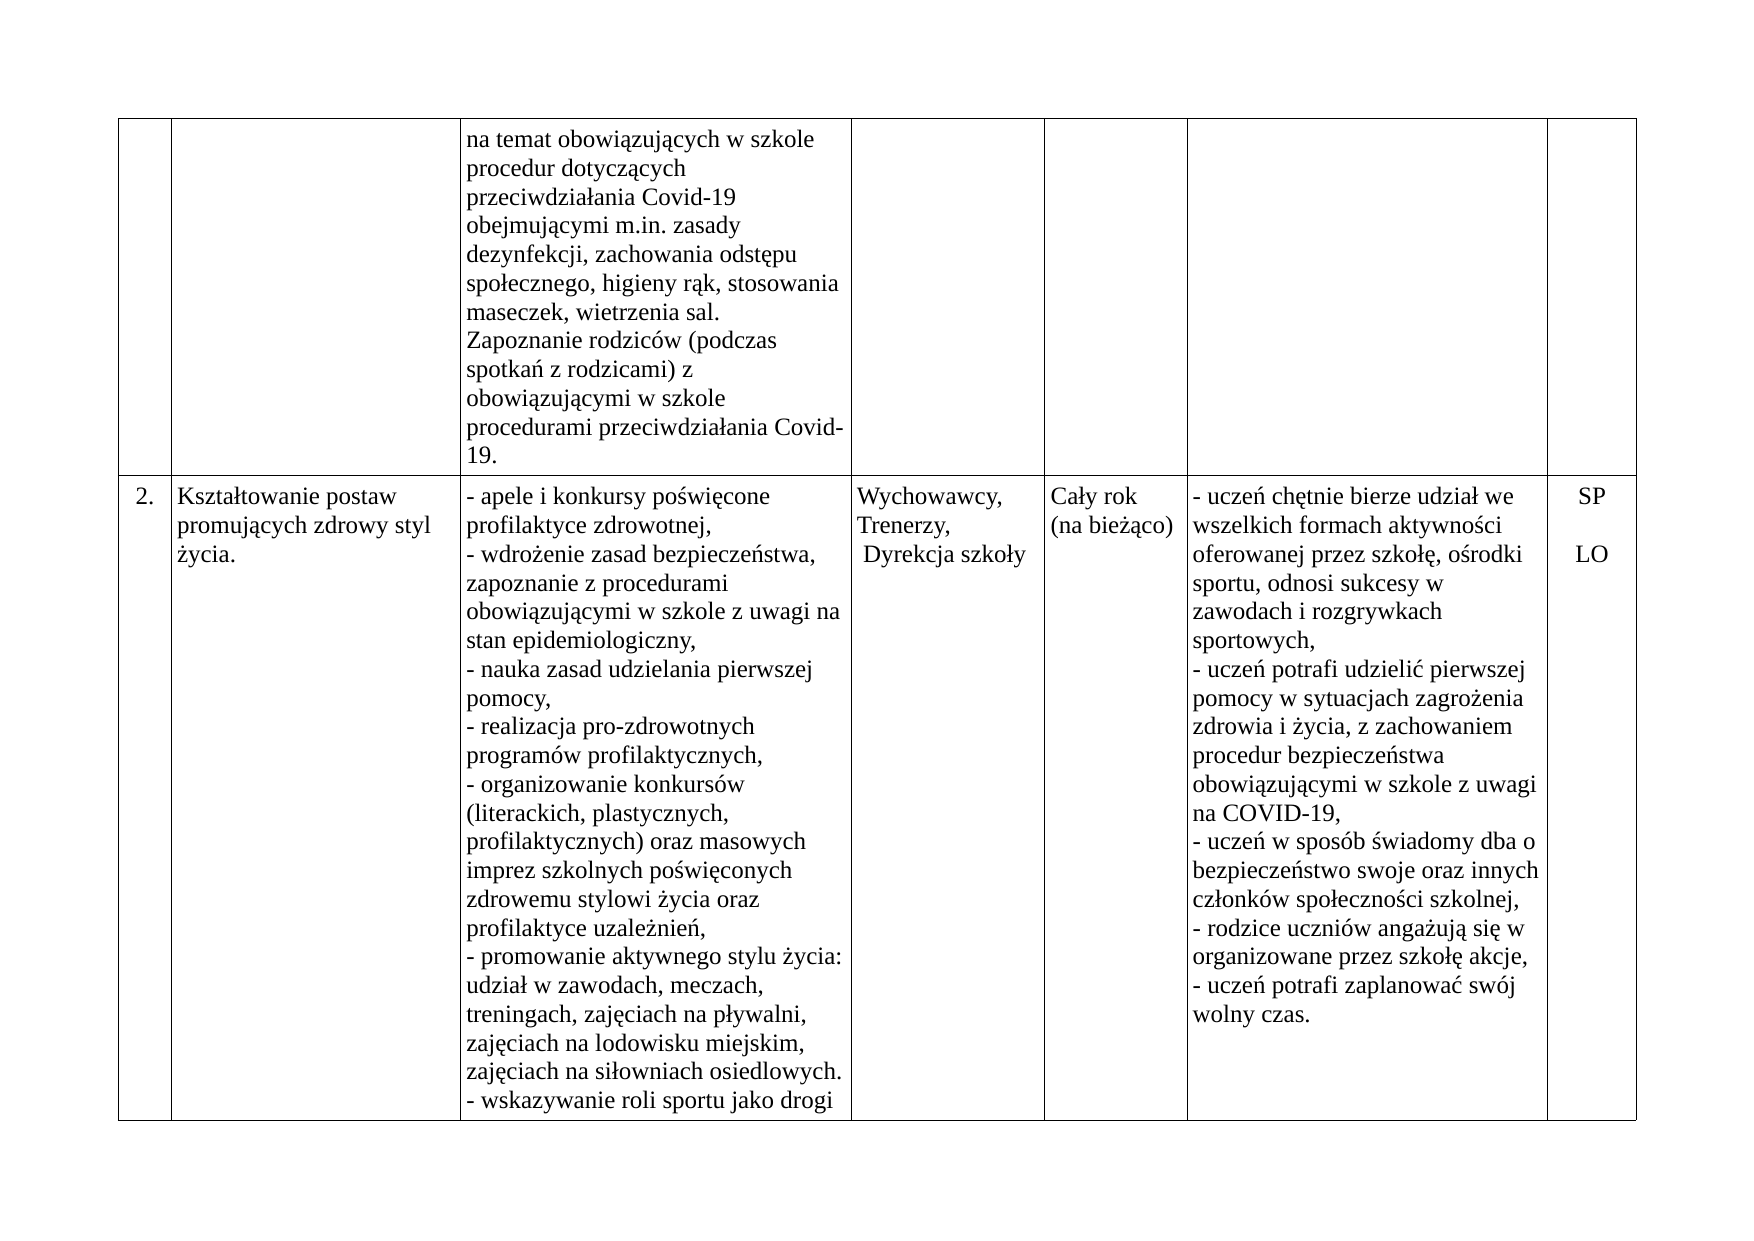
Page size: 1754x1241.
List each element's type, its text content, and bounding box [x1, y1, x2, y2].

table_cell Cały rok (na bieżąco) [1045, 476, 1187, 1119]
table_cell [852, 119, 1044, 475]
table_cell SP LO [1548, 476, 1636, 1119]
table_cell 2. [119, 476, 171, 1119]
table_cell [1548, 119, 1636, 475]
table_cell [119, 119, 171, 475]
table_cell - apele i konkursy poświęcone profilaktyce zdrowotnej, - wdrożenie zasad bezpieczeństwa, zapoznanie z procedurami obowiązującymi w szkole z uwagi na stan epidemiologiczny, - nauka zasad udzielania pierwszej pomocy, - realizacja pro-zdrowotnych programów profilaktycznych, - organizowanie konkursów (literackich, plastycznych, profilaktycznych) oraz masowych imprez szkolnych poświęconych zdrowemu stylowi życia oraz profilaktyce uzależnień, - promowanie aktywnego stylu życia: udział w zawodach, meczach, treningach, zajęciach na pływalni, zajęciach na lodowisku miejskim, zajęciach na siłowniach osiedlowych. - wskazywanie roli sportu jako drogi [461, 476, 851, 1119]
table_cell - uczeń chętnie bierze udział we wszelkich formach aktywności oferowanej przez szkołę, ośrodki sportu, odnosi sukcesy w zawodach i rozgrywkach sportowych, - uczeń potrafi udzielić pierwszej pomocy w sytuacjach zagrożenia zdrowia i życia, z zachowaniem procedur bezpieczeństwa obowiązującymi w szkole z uwagi na COVID-19, - uczeń w sposób świadomy dba o bezpieczeństwo swoje oraz innych członków społeczności szkolnej, - rodzice uczniów angażują się w organizowane przez szkołę akcje, - uczeń potrafi zaplanować swój wolny czas. [1188, 476, 1547, 1119]
table_cell Wychowawcy, Trenerzy, Dyrekcja szkoły [852, 476, 1044, 1119]
table_cell na temat obowiązujących w szkole procedur dotyczących przeciwdziałania Covid-19 obejmującymi m.in. zasady dezynfekcji, zachowania odstępu społecznego, higieny rąk, stosowania maseczek, wietrzenia sal. Zapoznanie rodziców (podczas spotkań z rodzicami) z obowiązującymi w szkole procedurami przeciwdziałania Covid-19. [461, 119, 851, 475]
table_cell [172, 119, 460, 475]
table_cell [1188, 119, 1547, 475]
table_cell [1045, 119, 1187, 475]
table_cell Kształtowanie postaw promujących zdrowy styl życia. [172, 476, 460, 1119]
